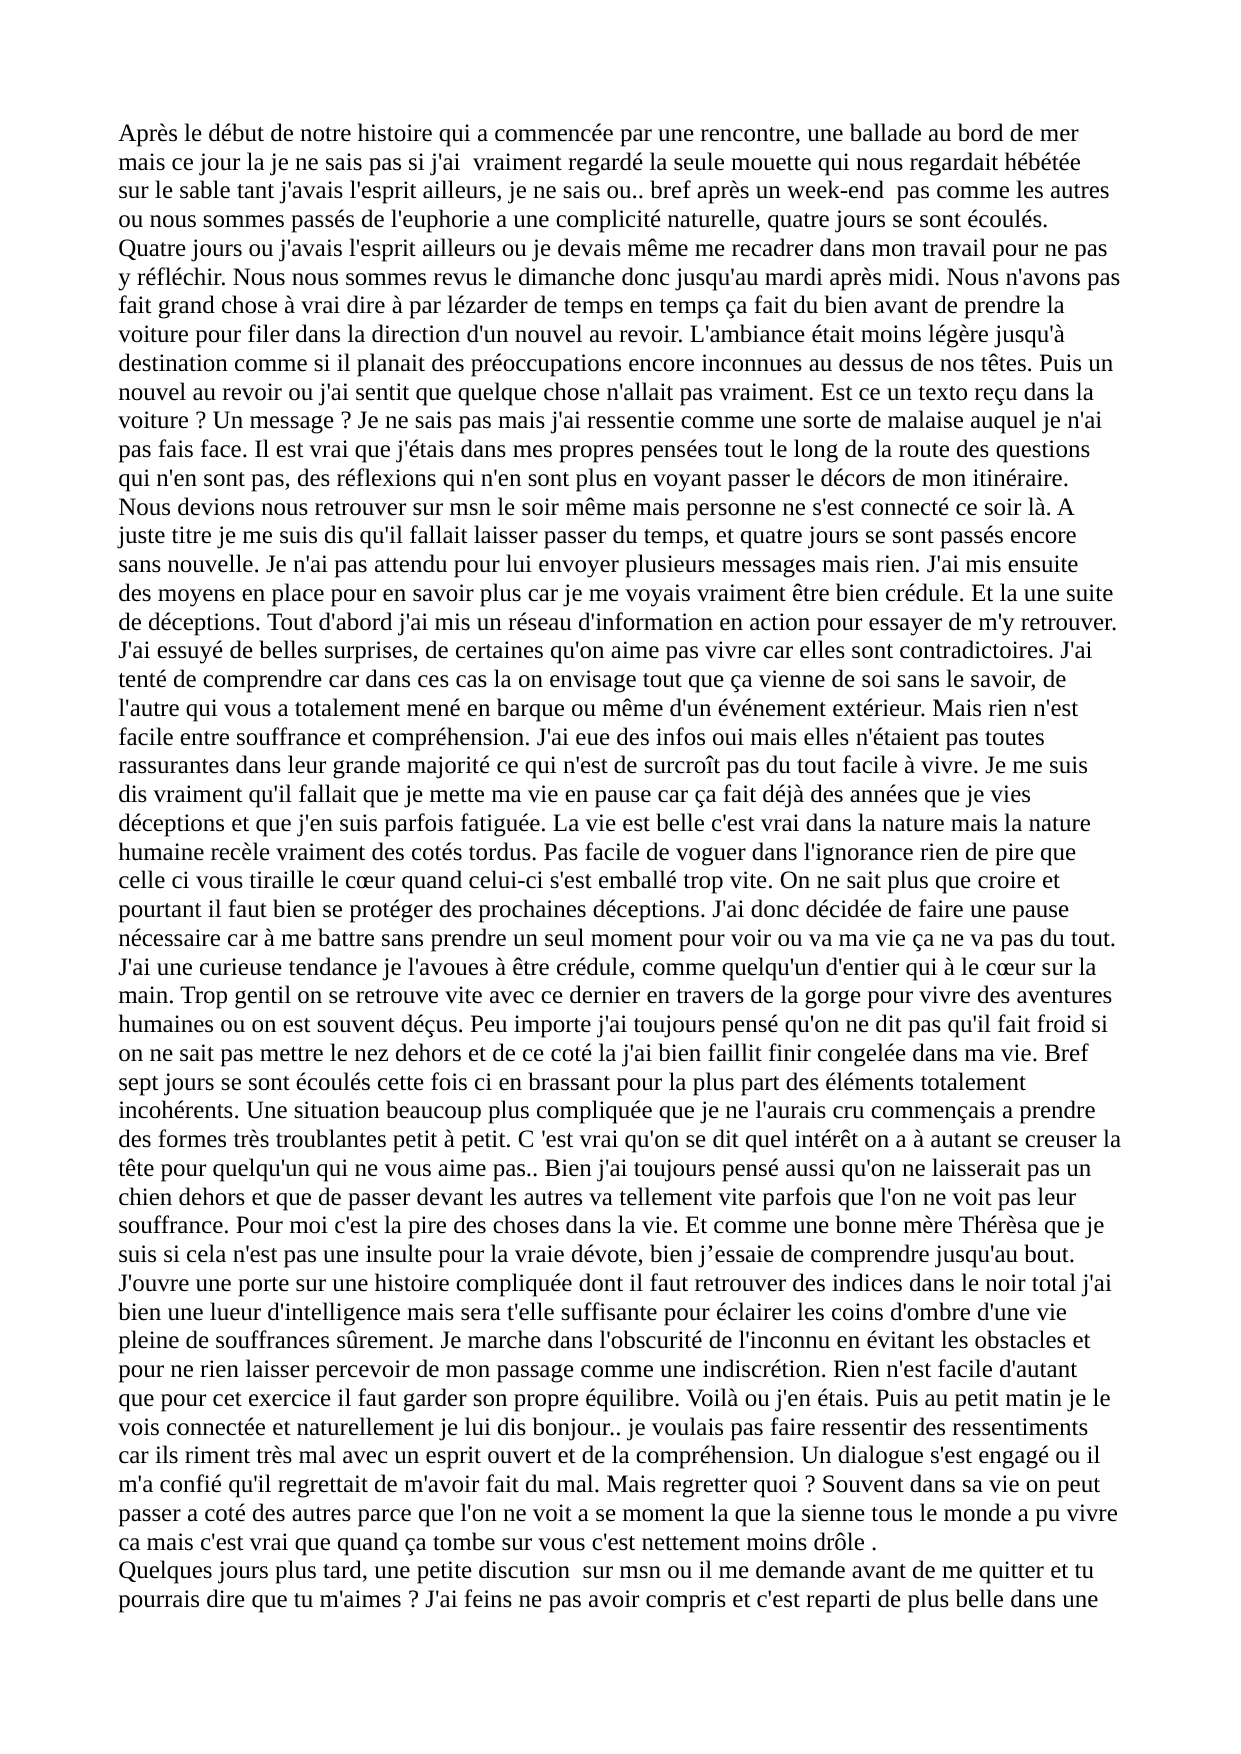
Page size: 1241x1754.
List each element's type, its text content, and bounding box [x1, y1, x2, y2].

text J'ai une curieuse tendance je l'avoues à être crédule, comme quelqu'un d'entier qui à le cœur sur la main. Trop gentil on se retrouve vite avec ce dernier en travers de la gorge pour vivre des aventures humaines ou on est souvent déçus. Peu importe j'ai toujours pensé qu'on ne dit pas qu'il fait froid si on ne sait pas mettre le nez dehors et de ce coté la j'ai bien faillit finir congelée dans ma vie. Bref sept jours se sont écoulés cette fois ci en brassant pour la plus part des éléments totalement incohérents. Une situation beaucoup plus compliquée que je ne l'aurais cru commençais a prendre des formes très troublantes petit à petit. C 'est vrai qu'on se dit quel intérêt on a à autant se creuser la tête pour quelqu'un qui ne vous aime pas.. Bien j'ai toujours pensé aussi qu'on ne laisserait pas un chien dehors et que de passer devant les autres va tellement vite parfois que l'on ne voit pas leur souffrance. Pour moi c'est la pire des choses dans la vie. Et comme une bonne mère Thérèsa que je suis si cela n'est pas une insulte pour la vraie dévote, bien j’essaie de comprendre jusqu'au bout. J'ouvre une porte sur une histoire compliquée dont il faut retrouver des indices dans le noir total j'ai bien une lueur d'intelligence mais sera t'elle suffisante pour éclairer les coins d'ombre d'une vie pleine de souffrances sûrement. Je marche dans l'obscurité de l'inconnu en évitant les obstacles et pour ne rien laisser percevoir de mon passage comme une indiscrétion. Rien n'est facile d'autant [118, 952, 1122, 1383]
text que pour cet exercice il faut garder son propre équilibre. Voilà ou j'en étais. Puis au petit matin je le vois connectée et naturellement je lui dis bonjour.. je voulais pas faire ressentir des ressentiments car ils riment très mal avec un esprit ouvert et de la compréhension. Un dialogue s'est engagé ou il m'a confié qu'il regrettait de m'avoir fait du mal. Mais regretter quoi ? Souvent dans sa vie on peut passer a coté des autres parce que l'on ne voit a se moment la que la sienne tous le monde a pu vivre ca mais c'est vrai que quand ça tombe sur vous c'est nettement moins drôle . [118, 1383, 1122, 1556]
text Après le début de notre histoire qui a commencée par une rencontre, une ballade au bord de mer mais ce jour la je ne sais pas si j'ai vraiment regardé la seule mouette qui nous regardait hébétée [118, 118, 1122, 176]
text Quelques jours plus tard, une petite discution sur msn ou il me demande avant de me quitter et tu pourrais dire que tu m'aimes ? J'ai feins ne pas avoir compris et c'est reparti de plus belle dans une [118, 1556, 1122, 1613]
text sur le sable tant j'avais l'esprit ailleurs, je ne sais ou.. bref après un week-end pas comme les autres ou nous sommes passés de l'euphorie a une complicité naturelle, quatre jours se sont écoulés. Quatre jours ou j'avais l'esprit ailleurs ou je devais même me recadrer dans mon travail pour ne pas y réfléchir. Nous nous sommes revus le dimanche donc jusqu'au mardi après midi. Nous n'avons pas fait grand chose à vrai dire à par lézarder de temps en temps ça fait du bien avant de prendre la voiture pour filer dans la direction d'un nouvel au revoir. L'ambiance était moins légère jusqu'à destination comme si il planait des préoccupations encore inconnues au dessus de nos têtes. Puis un nouvel au revoir ou j'ai sentit que quelque chose n'allait pas vraiment. Est ce un texto reçu dans la voiture ? Un message ? Je ne sais pas mais j'ai ressentie comme une sorte de malaise auquel je n'ai pas fais face. Il est vrai que j'étais dans mes propres pensées tout le long de la route des questions qui n'en sont pas, des réflexions qui n'en sont plus en voyant passer le décors de mon itinéraire. [118, 176, 1122, 492]
text des moyens en place pour en savoir plus car je me voyais vraiment être bien crédule. Et la une suite de déceptions. Tout d'abord j'ai mis un réseau d'information en action pour essayer de m'y retrouver. J'ai essuyé de belles surprises, de certaines qu'on aime pas vivre car elles sont contradictoires. J'ai tenté de comprendre car dans ces cas la on envisage tout que ça vienne de soi sans le savoir, de l'autre qui vous a totalement mené en barque ou même d'un événement extérieur. Mais rien n'est facile entre souffrance et compréhension. J'ai eue des infos oui mais elles n'étaient pas toutes rassurantes dans leur grande majorité ce qui n'est de surcroît pas du tout facile à vivre. Je me suis dis vraiment qu'il fallait que je mette ma vie en pause car ça fait déjà des années que je vies déceptions et que j'en suis parfois fatiguée. La vie est belle c'est vrai dans la nature mais la nature humaine recèle vraiment des cotés tordus. Pas facile de voguer dans l'ignorance rien de pire que celle ci vous tiraille le cœur quand celui-ci s'est emballé trop vite. On ne sait plus que croire et pourtant il faut bien se protéger des prochaines déceptions. J'ai donc décidée de faire une pause nécessaire car à me battre sans prendre un seul moment pour voir ou va ma vie ça ne va pas du tout. [118, 578, 1122, 952]
text Nous devions nous retrouver sur msn le soir même mais personne ne s'est connecté ce soir là. A juste titre je me suis dis qu'il fallait laisser passer du temps, et quatre jours se sont passés encore sans nouvelle. Je n'ai pas attendu pour lui envoyer plusieurs messages mais rien. J'ai mis ensuite [118, 492, 1122, 578]
